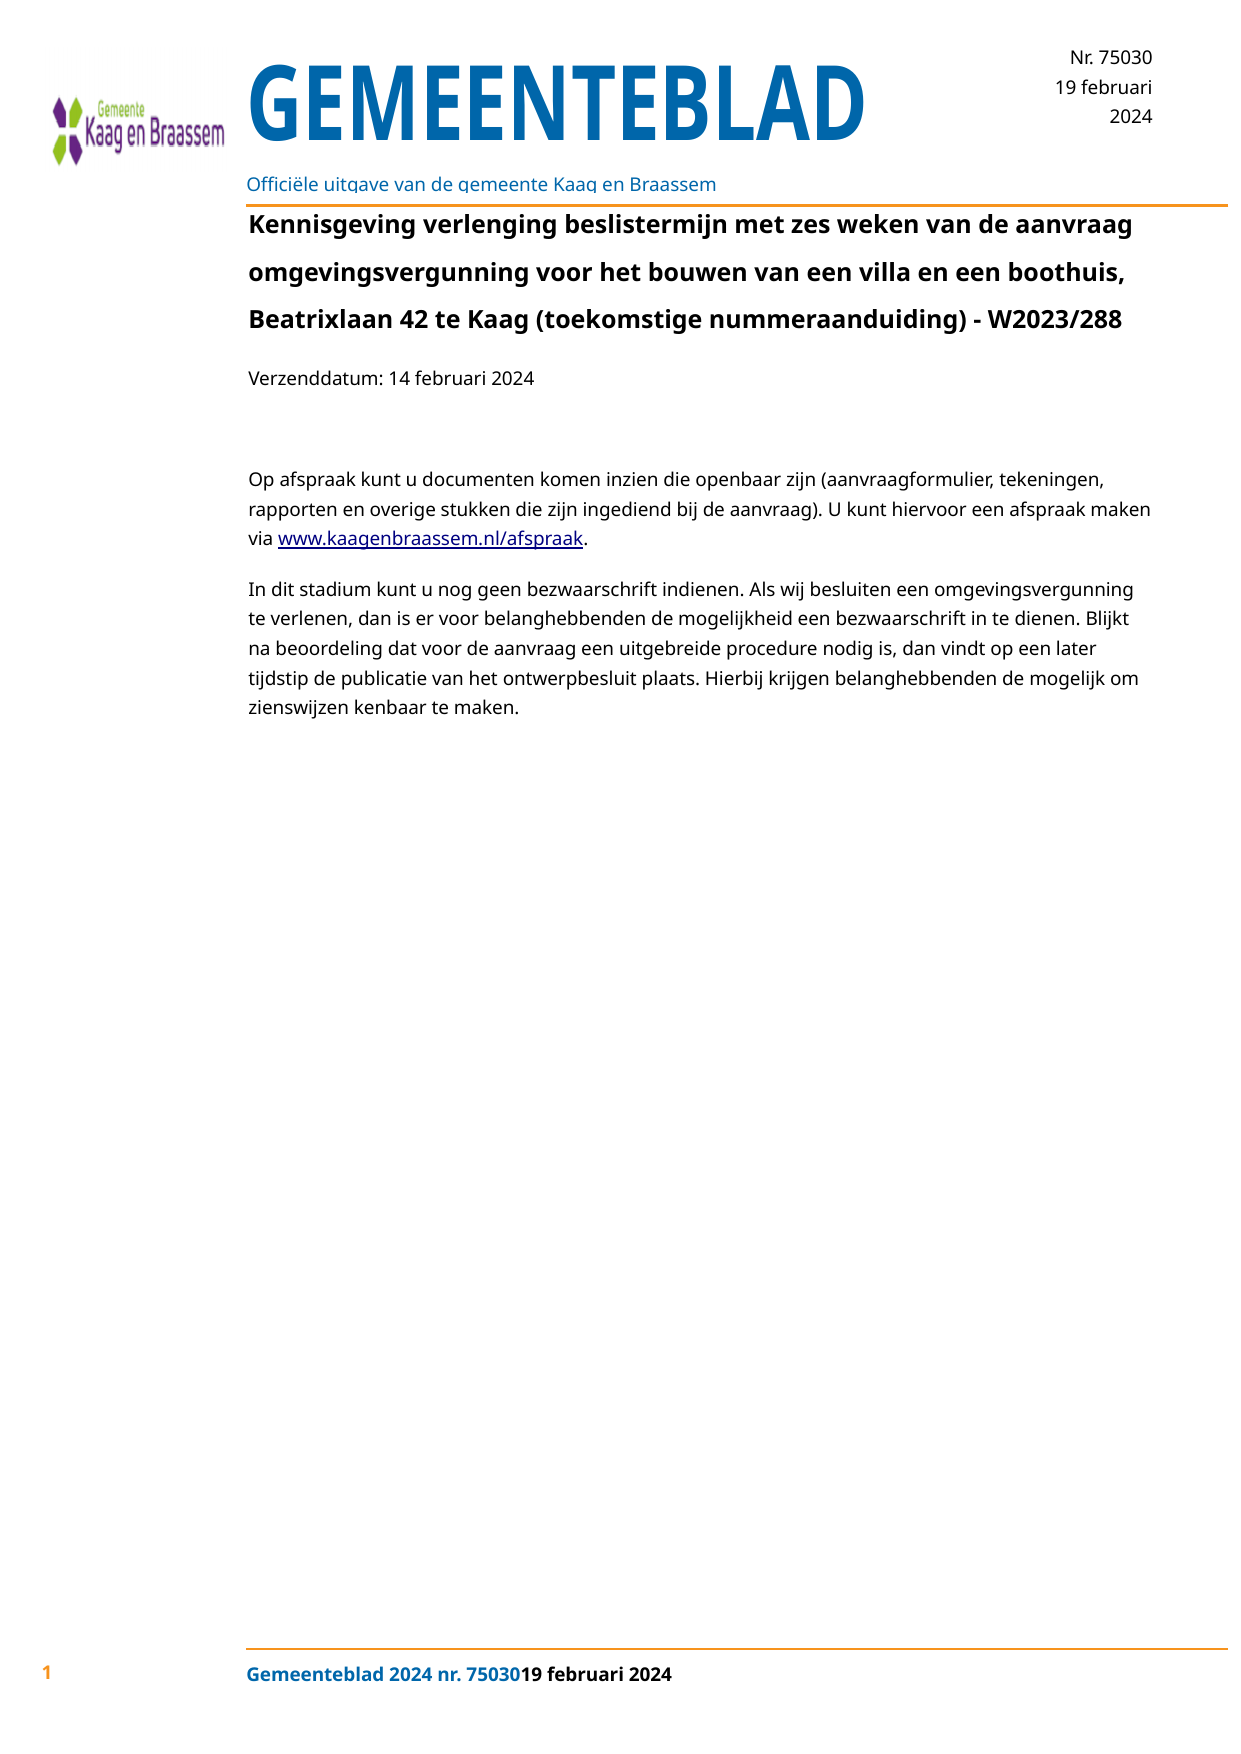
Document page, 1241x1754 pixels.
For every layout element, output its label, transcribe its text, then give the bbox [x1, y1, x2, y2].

picture [41, 47, 231, 172]
text In dit stadium kunt u nog geen bezwaarschrift indienen. Als wij besluiten een omgevingsvergunning te verlenen, dan is er voor belanghebbenden de mogelijkheid een bezwaarschrift in te dienen. Blijkt na beoordeling dat voor de aanvraag een uitgebreide procedure nodig is, dan vindt op een later tijdstip de publicatie van het ontwerpbesluit plaats. Hierbij krijgen belanghebbenden de mogelijk om zienswijzen kenbaar te maken. [248, 576, 1152, 720]
text Op afspraak kunt u documenten komen inzien die openbaar zijn (aanvraagformulier, tekeningen, rapporten en overige stukken die zijn ingediend bij de aanvraag). U kunt hiervoor een afspraak maken via www.kaagenbraassem.nl/afspraak. [248, 466, 1152, 551]
text Verzenddatum: 14 februari 2024 [248, 366, 1152, 391]
text Kennisgeving verlenging beslistermijn met zes weken van de aanvraag omgevingsvergunning voor het bouwen van een villa en een boothuis, Beatrixlaan 42 te Kaag (toekomstige nummeraanduiding) - W2023/288 [248, 207, 1152, 336]
